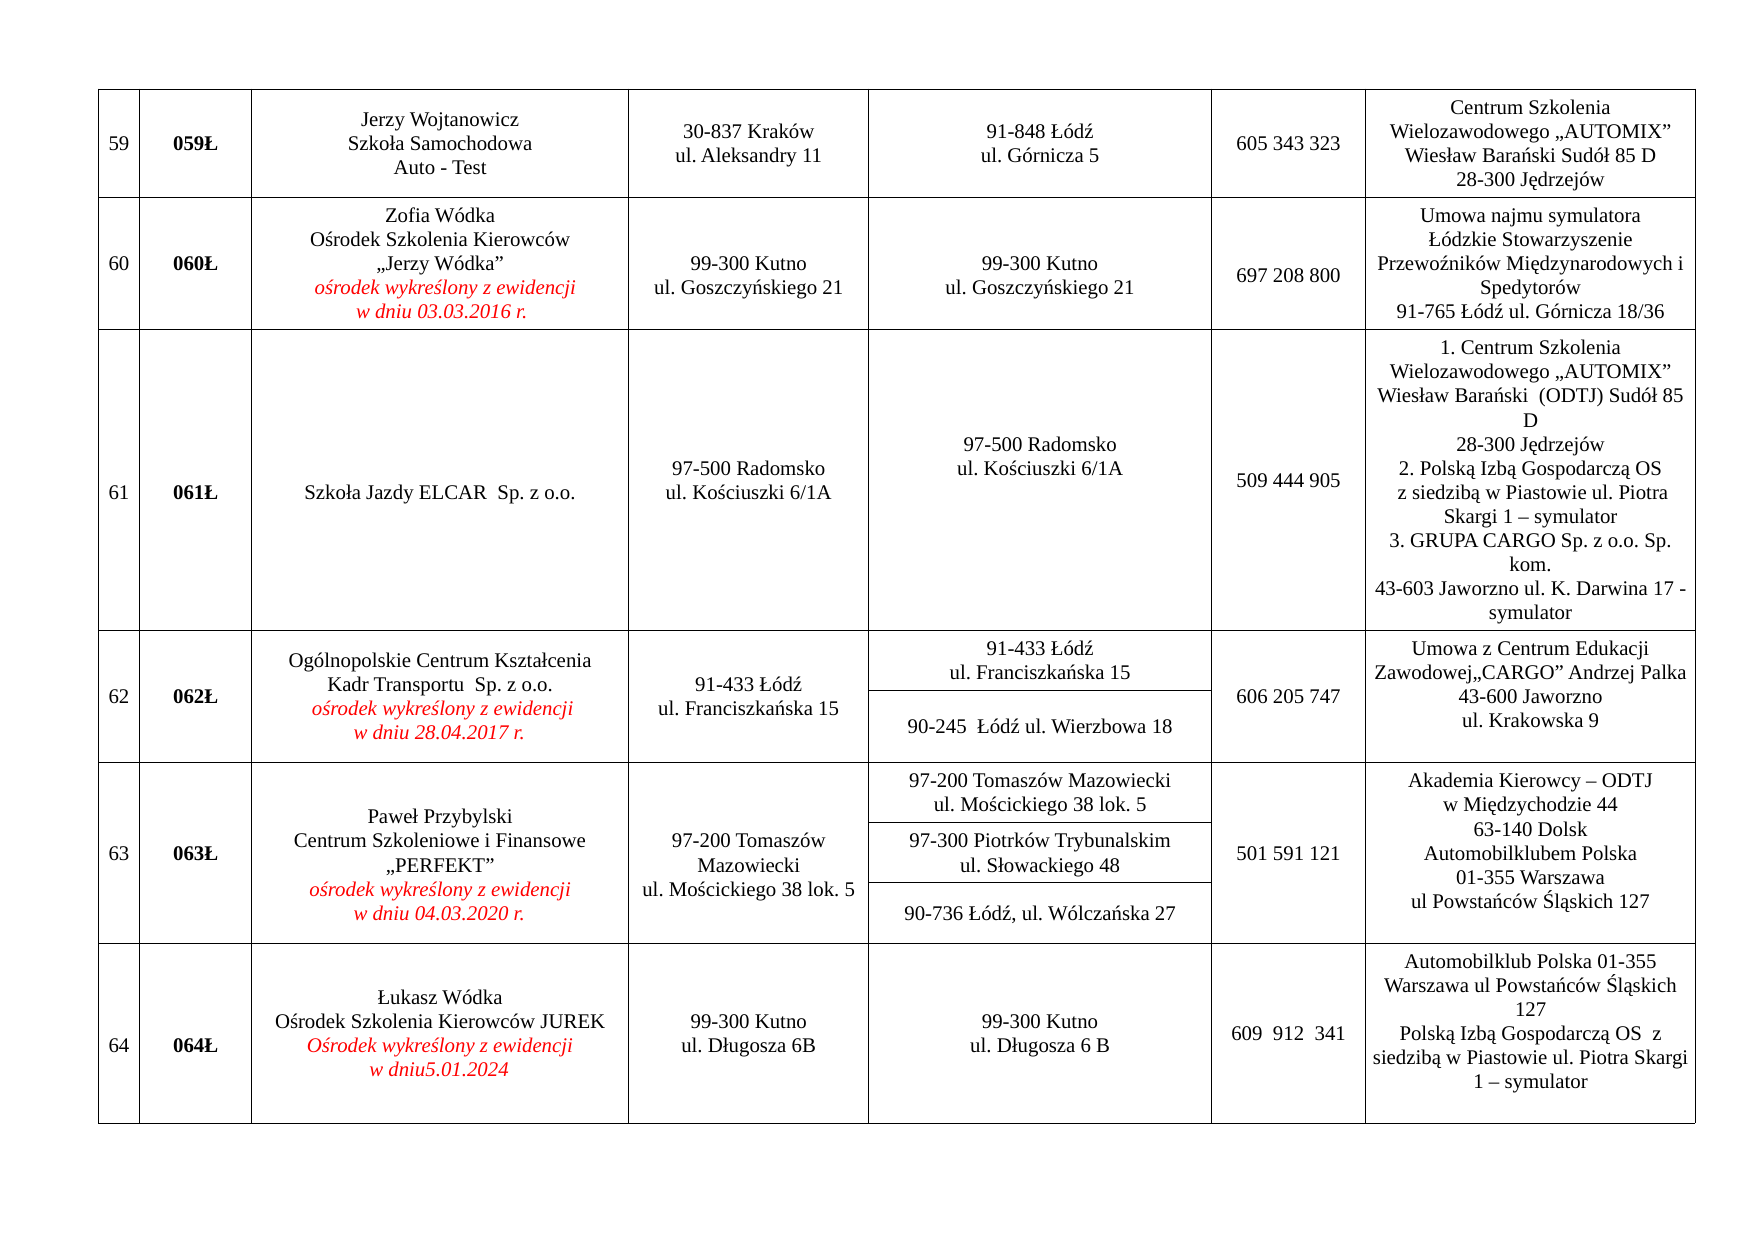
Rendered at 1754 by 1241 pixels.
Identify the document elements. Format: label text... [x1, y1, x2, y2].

table_cell 63 [99, 763, 139, 942]
table_cell Ogólnopolskie Centrum Kształcenia Kadr Transportu Sp. z o.o. ośrodek wykreślony z ewidencji w dniu 28.04.2017 r. [252, 631, 628, 762]
table_cell 609 912 341 [1212, 944, 1365, 1123]
table_cell 99-300 Kutno ul. Długosza 6 B [869, 944, 1211, 1123]
table_cell 501 591 121 [1212, 763, 1365, 942]
table_cell 064Ł [140, 944, 251, 1123]
table_cell 64 [99, 944, 139, 1123]
table_cell 97-200 Tomaszów Mazowiecki ul. Mościckiego 38 lok. 5 [869, 763, 1211, 822]
table_cell 59 [99, 90, 139, 197]
table_cell 99-300 Kutno ul. Długosza 6B [629, 944, 868, 1123]
table_cell Centrum Szkolenia Wielozawodowego „AUTOMIX” Wiesław Barański Sudół 85 D 28-300 Jędrzejów [1366, 90, 1695, 197]
table_cell 063Ł [140, 763, 251, 942]
table_cell 697 208 800 [1212, 198, 1365, 329]
table_cell 97-300 Piotrków Trybunalskim ul. Słowackiego 48 [869, 823, 1211, 882]
table_cell 61 [99, 330, 139, 630]
table_cell Umowa najmu symulatora Łódzkie Stowarzyszenie Przewoźników Międzynarodowych i Spedytorów 91-765 Łódź ul. Górnicza 18/36 [1366, 198, 1695, 329]
table_cell 90-245 Łódź ul. Wierzbowa 18 [869, 691, 1211, 762]
table_cell 97-200 Tomaszów Mazowiecki ul. Mościckiego 38 lok. 5 [629, 763, 868, 942]
table_cell 99-300 Kutno ul. Goszczyńskiego 21 [629, 198, 868, 329]
table_cell Automobilklub Polska 01-355 Warszawa ul Powstańców Śląskich 127 Polską Izbą Gospodarczą OS z siedzibą w Piastowie ul. Piotra Skargi 1 – symulator [1366, 944, 1695, 1123]
table_cell Umowa z Centrum Edukacji Zawodowej„CARGO” Andrzej Palka 43-600 Jaworzno ul. Krakowska 9 [1366, 631, 1695, 762]
table_cell 91-433 Łódź ul. Franciszkańska 15 [629, 631, 868, 762]
table_cell 059Ł [140, 90, 251, 197]
table_cell 97-500 Radomsko ul. Kościuszki 6/1A [869, 330, 1211, 630]
table_cell 30-837 Kraków ul. Aleksandry 11 [629, 90, 868, 197]
table_cell 605 343 323 [1212, 90, 1365, 197]
table_cell Łukasz Wódka Ośrodek Szkolenia Kierowców JUREK Ośrodek wykreślony z ewidencji w dniu5.01.2024 [252, 944, 628, 1123]
table_cell Paweł Przybylski Centrum Szkoleniowe i Finansowe „PERFEKT” ośrodek wykreślony z ewidencji w dniu 04.03.2020 r. [252, 763, 628, 942]
table_cell 91-433 Łódź ul. Franciszkańska 15 [869, 631, 1211, 690]
table_cell 509 444 905 [1212, 330, 1365, 630]
table_cell 97-500 Radomsko ul. Kościuszki 6/1A [629, 330, 868, 630]
table_cell 1. Centrum Szkolenia Wielozawodowego „AUTOMIX” Wiesław Barański (ODTJ) Sudół 85 D 28-300 Jędrzejów 2. Polską Izbą Gospodarczą OS z siedzibą w Piastowie ul. Piotra Skargi 1 – symulator 3. GRUPA CARGO Sp. z o.o. Sp. kom. 43-603 Jaworzno ul. K. Darwina 17 - symulator [1366, 330, 1695, 630]
table_cell Jerzy Wojtanowicz Szkoła Samochodowa Auto - Test [252, 90, 628, 197]
table_cell Zofia Wódka Ośrodek Szkolenia Kierowców „Jerzy Wódka” ośrodek wykreślony z ewidencji w dniu 03.03.2016 r. [252, 198, 628, 329]
table_cell 061Ł [140, 330, 251, 630]
table_cell 91-848 Łódź ul. Górnicza 5 [869, 90, 1211, 197]
table_cell 62 [99, 631, 139, 762]
table_cell 99-300 Kutno ul. Goszczyńskiego 21 [869, 198, 1211, 329]
table_cell 062Ł [140, 631, 251, 762]
table_cell 060Ł [140, 198, 251, 329]
table_cell 60 [99, 198, 139, 329]
table_cell 606 205 747 [1212, 631, 1365, 762]
table_cell Akademia Kierowcy – ODTJ w Międzychodzie 44 63-140 Dolsk Automobilklubem Polska 01-355 Warszawa ul Powstańców Śląskich 127 [1366, 763, 1695, 942]
table_cell Szkoła Jazdy ELCAR Sp. z o.o. [252, 330, 628, 630]
table_cell 90-736 Łódź, ul. Wólczańska 27 [869, 883, 1211, 942]
